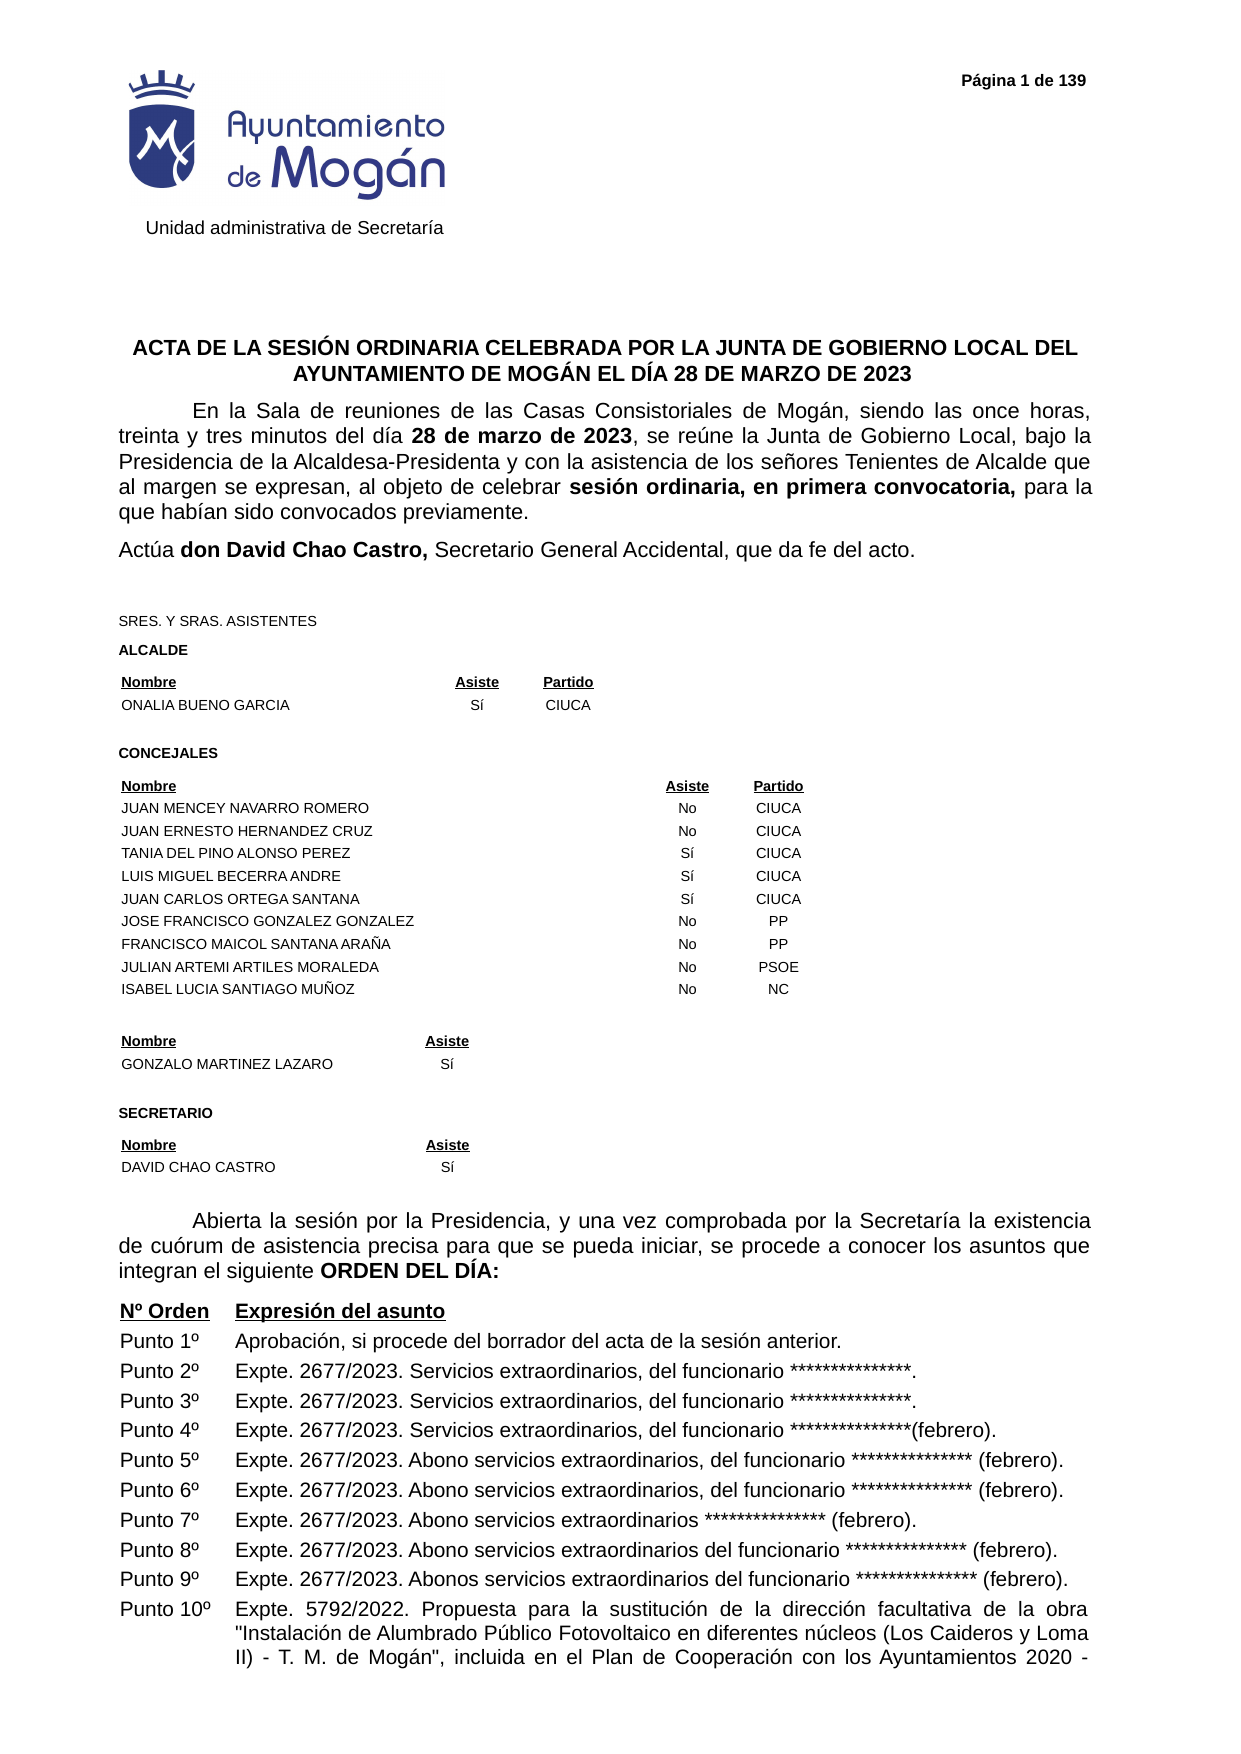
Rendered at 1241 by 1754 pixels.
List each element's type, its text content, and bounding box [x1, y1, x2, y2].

table_cell ISABEL LUCIA SANTIAGO MUÑOZ [118, 978, 647, 1001]
table_cell No [647, 797, 728, 820]
text Actúa don David Chao Castro, Secretario General Accidental, que da fe del acto. [118, 537, 1092, 562]
table_cell Sí [647, 842, 728, 865]
table_cell Expte. 2677/2023. Abonos servicios extraordinarios del funcionario *************** (febrero). [232, 1564, 1092, 1594]
table_header Nombre [118, 1030, 406, 1052]
table_cell JUAN MENCEY NAVARRO ROMERO [118, 797, 647, 820]
table_cell DAVID CHAO CASTRO [118, 1156, 406, 1179]
table_cell JUAN CARLOS ORTEGA SANTANA [118, 888, 647, 910]
table_cell Sí [647, 865, 728, 887]
table_cell Expte. 2677/2023. Abono servicios extraordinarios, del funcionario *************** (febrero). [232, 1475, 1092, 1505]
table_header Nombre [118, 775, 647, 797]
table_cell FRANCISCO MAICOL SANTANA ARAÑA [118, 933, 647, 955]
table_cell No [647, 955, 728, 978]
table_cell Expte. 2677/2023. Servicios extraordinarios, del funcionario ***************. [232, 1386, 1092, 1415]
table_cell No [647, 910, 728, 933]
table_cell Expte. 5792/2022. Propuesta para la sustitución de la dirección facultativa de la obra "Instalación de Alumbrado Público Fotovoltaico en diferentes núcleos (Los Caideros y Loma II) - T. M. de Mogán", incluida en el Plan de Cooperación con los Ayuntamientos 2020 [232, 1594, 1092, 1672]
text SECRETARIO [118, 1104, 1092, 1121]
table_cell Sí [647, 888, 728, 910]
table_cell TANIA DEL PINO ALONSO PEREZ [118, 842, 647, 865]
table_header Nº Orden [117, 1296, 232, 1326]
table_cell Punto 7º [117, 1505, 232, 1534]
table_cell LUIS MIGUEL BECERRA ANDRE [118, 865, 647, 887]
table_cell No [647, 820, 728, 842]
picture [128, 70, 445, 206]
table_cell Sí [437, 693, 517, 716]
table_cell Punto 6º [117, 1475, 232, 1505]
table_cell JUAN ERNESTO HERNANDEZ CRUZ [118, 820, 647, 842]
text ALCALDE [118, 641, 1092, 658]
table_cell Expte. 2677/2023. Abono servicios extraordinarios *************** (febrero). [232, 1505, 1092, 1534]
table_header Partido [517, 671, 619, 693]
table_cell Sí [406, 1156, 489, 1179]
text En la Sala de reuniones de las Casas Consistoriales de Mogán, siendo las once horas, treinta y tres minutos del día 28 de marzo de 2023, se reúne la Junta de Gobierno Local, bajo la Presidencia de la Alcaldesa-Presidenta y con la asistencia de los señores Tenientes de Alcalde que al margen se expresan, al objeto de celebrar sesión ordinaria, en primera convocatoria, para la que habían sido convocados previamente. [118, 398, 1092, 524]
text SRES. Y SRAS. ASISTENTES [118, 612, 1092, 629]
table_header Expresión del asunto [232, 1296, 1092, 1326]
table_cell CIUCA [517, 693, 619, 716]
table_header Asiste [406, 1134, 489, 1156]
text Abierta la sesión por la Presidencia, y una vez comprobada por la Secretaría la existencia de cuórum de asistencia precisa para que se pueda iniciar, se procede a conocer los asuntos que integran el siguiente ORDEN DEL DÍA: [118, 1208, 1092, 1284]
table_cell Expte. 2677/2023. Abono servicios extraordinarios, del funcionario *************** (febrero). [232, 1445, 1092, 1475]
table_cell Expte. 2677/2023. Servicios extraordinarios, del funcionario ***************. [232, 1356, 1092, 1386]
table_cell NC [728, 978, 829, 1001]
table_cell PSOE [728, 955, 829, 978]
table_cell Punto 10º [117, 1594, 232, 1672]
table_cell Punto 5º [117, 1445, 232, 1475]
table_cell Punto 2º [117, 1356, 232, 1386]
table_cell Expte. 2677/2023. Abono servicios extraordinarios del funcionario *************** (febrero). [232, 1535, 1092, 1564]
table_header Asiste [647, 775, 728, 797]
table_cell JOSE FRANCISCO GONZALEZ GONZALEZ [118, 910, 647, 933]
table_cell ONALIA BUENO GARCIA [118, 693, 437, 716]
table_cell GONZALO MARTINEZ LAZARO [118, 1053, 406, 1075]
table_header Nombre [118, 1134, 406, 1156]
table_cell CIUCA [728, 797, 829, 820]
table_cell No [647, 978, 728, 1001]
table_cell Punto 1º [117, 1326, 232, 1356]
table_cell PP [728, 910, 829, 933]
text CONCEJALES [118, 745, 1092, 762]
table_cell CIUCA [728, 888, 829, 910]
table_cell CIUCA [728, 842, 829, 865]
table_cell No [647, 933, 728, 955]
table_header Partido [728, 775, 829, 797]
table_cell Punto 8º [117, 1535, 232, 1564]
table_cell CIUCA [728, 865, 829, 887]
table_cell PP [728, 933, 829, 955]
table_header Nombre [118, 671, 437, 693]
table_cell CIUCA [728, 820, 829, 842]
text ACTA DE LA SESIÓN ORDINARIA CELEBRADA POR LA JUNTA DE GOBIERNO LOCAL DEL AYUNTAMIENTO DE MOGÁN EL DÍA 28 DE MARZO DE 2023 [118, 335, 1092, 386]
table_cell JULIAN ARTEMI ARTILES MORALEDA [118, 955, 647, 978]
table_cell Aprobación, si procede del borrador del acta de la sesión anterior. [232, 1326, 1092, 1356]
table_cell Punto 3º [117, 1386, 232, 1415]
table_cell Punto 4º [117, 1415, 232, 1445]
table_cell Punto 9º [117, 1564, 232, 1594]
table_header Asiste [406, 1030, 488, 1052]
table_header Asiste [437, 671, 517, 693]
table_cell Sí [406, 1053, 488, 1075]
table_cell Expte. 2677/2023. Servicios extraordinarios, del funcionario ***************(febrero). [232, 1415, 1092, 1445]
